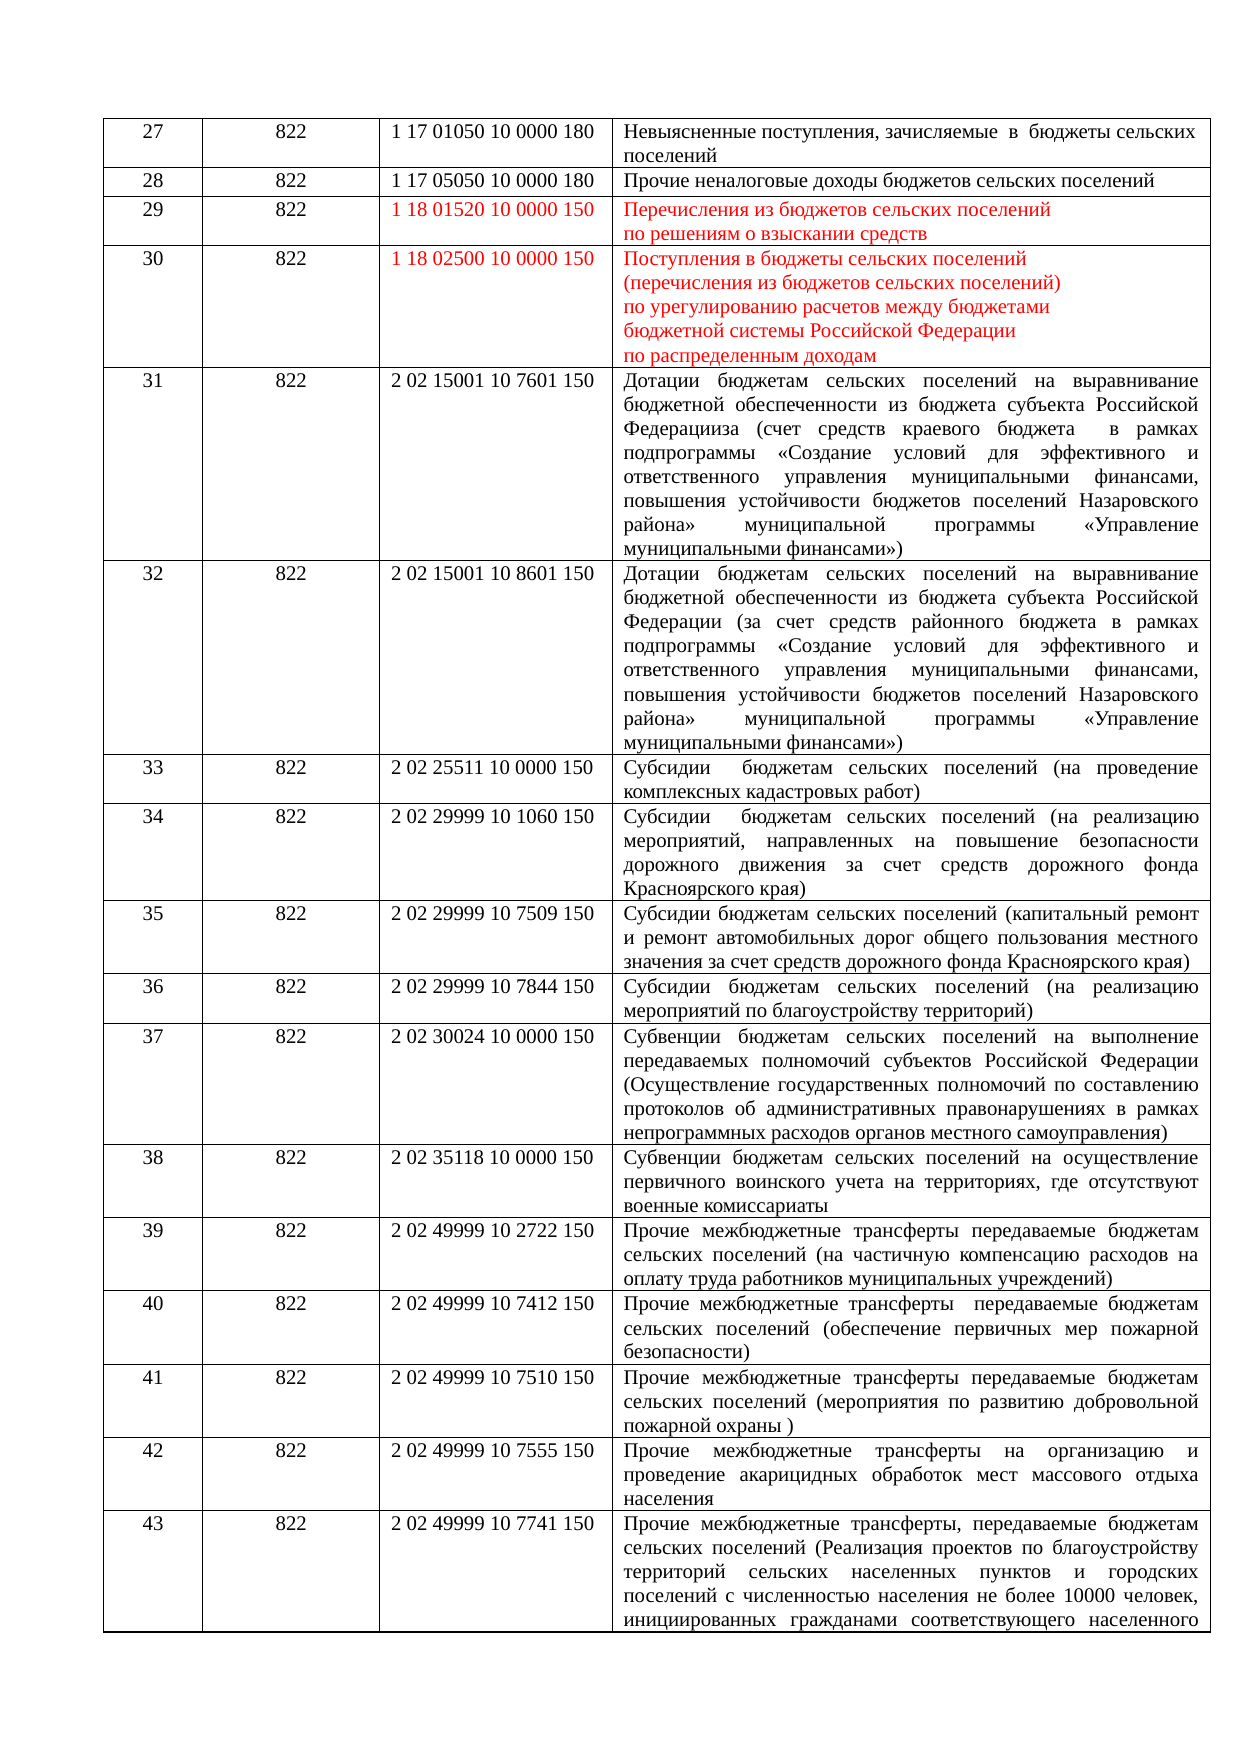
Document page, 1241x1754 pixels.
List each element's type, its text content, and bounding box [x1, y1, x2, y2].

table_cell 822 [203, 804, 379, 900]
table_cell 29 [104, 197, 202, 245]
table_cell 822 [203, 1024, 379, 1144]
table_cell 35 [104, 901, 202, 973]
table_cell 2 02 25511 10 0000 150 [380, 755, 612, 803]
table_cell 822 [203, 368, 379, 560]
table_cell 1 17 05050 10 0000 180 [380, 168, 612, 196]
table_cell 1 17 01050 10 0000 180 [380, 119, 612, 167]
table_cell Прочие межбюджетные трансферты на организацию и проведение акарицидных обработок мест массового отдыха населения [613, 1438, 1210, 1510]
table_cell 822 [203, 1145, 379, 1217]
table_cell Прочие межбюджетные трансферты, передаваемые бюджетам сельских поселений (Реализация проектов по благоустройству территорий сельских населенных пунктов и городских поселений с численностью населения не более 10000 человек, инициированных гражданами соответствующего населенного [613, 1511, 1210, 1631]
table_cell Невыясненные поступления, зачисляемые в бюджеты сельских поселений [613, 119, 1210, 167]
table_cell 822 [203, 974, 379, 1022]
table_cell 1 18 01520 10 0000 150 [380, 197, 612, 245]
table_cell Субсидии бюджетам сельских поселений (на реализацию мероприятий, направленных на повышение безопасности дорожного движения за счет средств дорожного фонда Красноярского края) [613, 804, 1210, 900]
table_cell 822 [203, 197, 379, 245]
table_cell 30 [104, 246, 202, 367]
table_cell 2 02 49999 10 7412 150 [380, 1291, 612, 1363]
table_cell 822 [203, 561, 379, 754]
table_cell 27 [104, 119, 202, 167]
table_cell 42 [104, 1438, 202, 1510]
table_cell 822 [203, 1291, 379, 1363]
table_cell 36 [104, 974, 202, 1022]
table_cell Прочие межбюджетные трансферты передаваемые бюджетам сельских поселений (мероприятия по развитию добровольной пожарной охраны ) [613, 1365, 1210, 1437]
table_cell 41 [104, 1365, 202, 1437]
table_cell Субсидии бюджетам сельских поселений (капитальный ремонт и ремонт автомобильных дорог общего пользования местного значения за счет средств дорожного фонда Красноярского края) [613, 901, 1210, 973]
table_cell Прочие неналоговые доходы бюджетов сельских поселений [613, 168, 1210, 196]
table_cell 2 02 15001 10 8601 150 [380, 561, 612, 754]
table_cell Субсидии бюджетам сельских поселений (на проведение комплексных кадастровых работ) [613, 755, 1210, 803]
table_cell Прочие межбюджетные трансферты передаваемые бюджетам сельских поселений (обеспечение первичных мер пожарной безопасности) [613, 1291, 1210, 1363]
table_cell 28 [104, 168, 202, 196]
table_cell 2 02 49999 10 7741 150 [380, 1511, 612, 1631]
table_cell 2 02 49999 10 7510 150 [380, 1365, 612, 1437]
table_cell Субсидии бюджетам сельских поселений (на реализацию мероприятий по благоустройству территорий) [613, 974, 1210, 1022]
table_cell 38 [104, 1145, 202, 1217]
table_cell Перечисления из бюджетов сельских поселений по решениям о взыскании средств [613, 197, 1210, 245]
table_cell 822 [203, 119, 379, 167]
table_cell 822 [203, 168, 379, 196]
table_cell 32 [104, 561, 202, 754]
table_cell 33 [104, 755, 202, 803]
table_cell Субвенции бюджетам сельских поселений на осуществление первичного воинского учета на территориях, где отсутствуют военные комиссариаты [613, 1145, 1210, 1217]
table_cell 1 18 02500 10 0000 150 [380, 246, 612, 367]
table_cell 822 [203, 901, 379, 973]
table_cell 2 02 29999 10 7509 150 [380, 901, 612, 973]
table_cell 40 [104, 1291, 202, 1363]
table_cell 822 [203, 246, 379, 367]
table_cell 34 [104, 804, 202, 900]
table_cell 2 02 35118 10 0000 150 [380, 1145, 612, 1217]
table_cell 822 [203, 755, 379, 803]
table_cell 39 [104, 1218, 202, 1290]
table_cell 31 [104, 368, 202, 560]
table_cell 822 [203, 1218, 379, 1290]
table_cell Дотации бюджетам сельских поселений на выравнивание бюджетной обеспеченности из бюджета субъекта Российской Федерации (за счет средств районного бюджета в рамках подпрограммы «Создание условий для эффективного и ответственного управления муниципальными финансами, повышения устойчивости бюджетов поселений Назаровского района» муниципальной программы «Управление муниципальными финансами») [613, 561, 1210, 754]
table_cell Дотации бюджетам сельских поселений на выравнивание бюджетной обеспеченности из бюджета субъекта Российской Федерацииза (счет средств краевого бюджета в рамках подпрограммы «Создание условий для эффективного и ответственного управления муниципальными финансами, повышения устойчивости бюджетов поселений Назаровского района» муниципальной программы «Управление муниципальными финансами») [613, 368, 1210, 560]
table_cell 2 02 30024 10 0000 150 [380, 1024, 612, 1144]
table_cell 822 [203, 1511, 379, 1631]
table_cell 2 02 29999 10 1060 150 [380, 804, 612, 900]
table_cell Поступления в бюджеты сельских поселений (перечисления из бюджетов сельских поселений) по урегулированию расчетов между бюджетами бюджетной системы Российской Федерации по распределенным доходам [613, 246, 1210, 367]
table_cell 2 02 49999 10 2722 150 [380, 1218, 612, 1290]
table_cell 822 [203, 1438, 379, 1510]
table_cell 37 [104, 1024, 202, 1144]
table_cell 43 [104, 1511, 202, 1631]
table_cell 2 02 15001 10 7601 150 [380, 368, 612, 560]
table_cell Субвенции бюджетам сельских поселений на выполнение передаваемых полномочий субъектов Российской Федерации (Осуществление государственных полномочий по составлению протоколов об административных правонарушениях в рамках непрограммных расходов органов местного самоуправления) [613, 1024, 1210, 1144]
table_cell 822 [203, 1365, 379, 1437]
table_cell Прочие межбюджетные трансферты передаваемые бюджетам сельских поселений (на частичную компенсацию расходов на оплату труда работников муниципальных учреждений) [613, 1218, 1210, 1290]
table_cell 2 02 49999 10 7555 150 [380, 1438, 612, 1510]
table_cell 2 02 29999 10 7844 150 [380, 974, 612, 1022]
